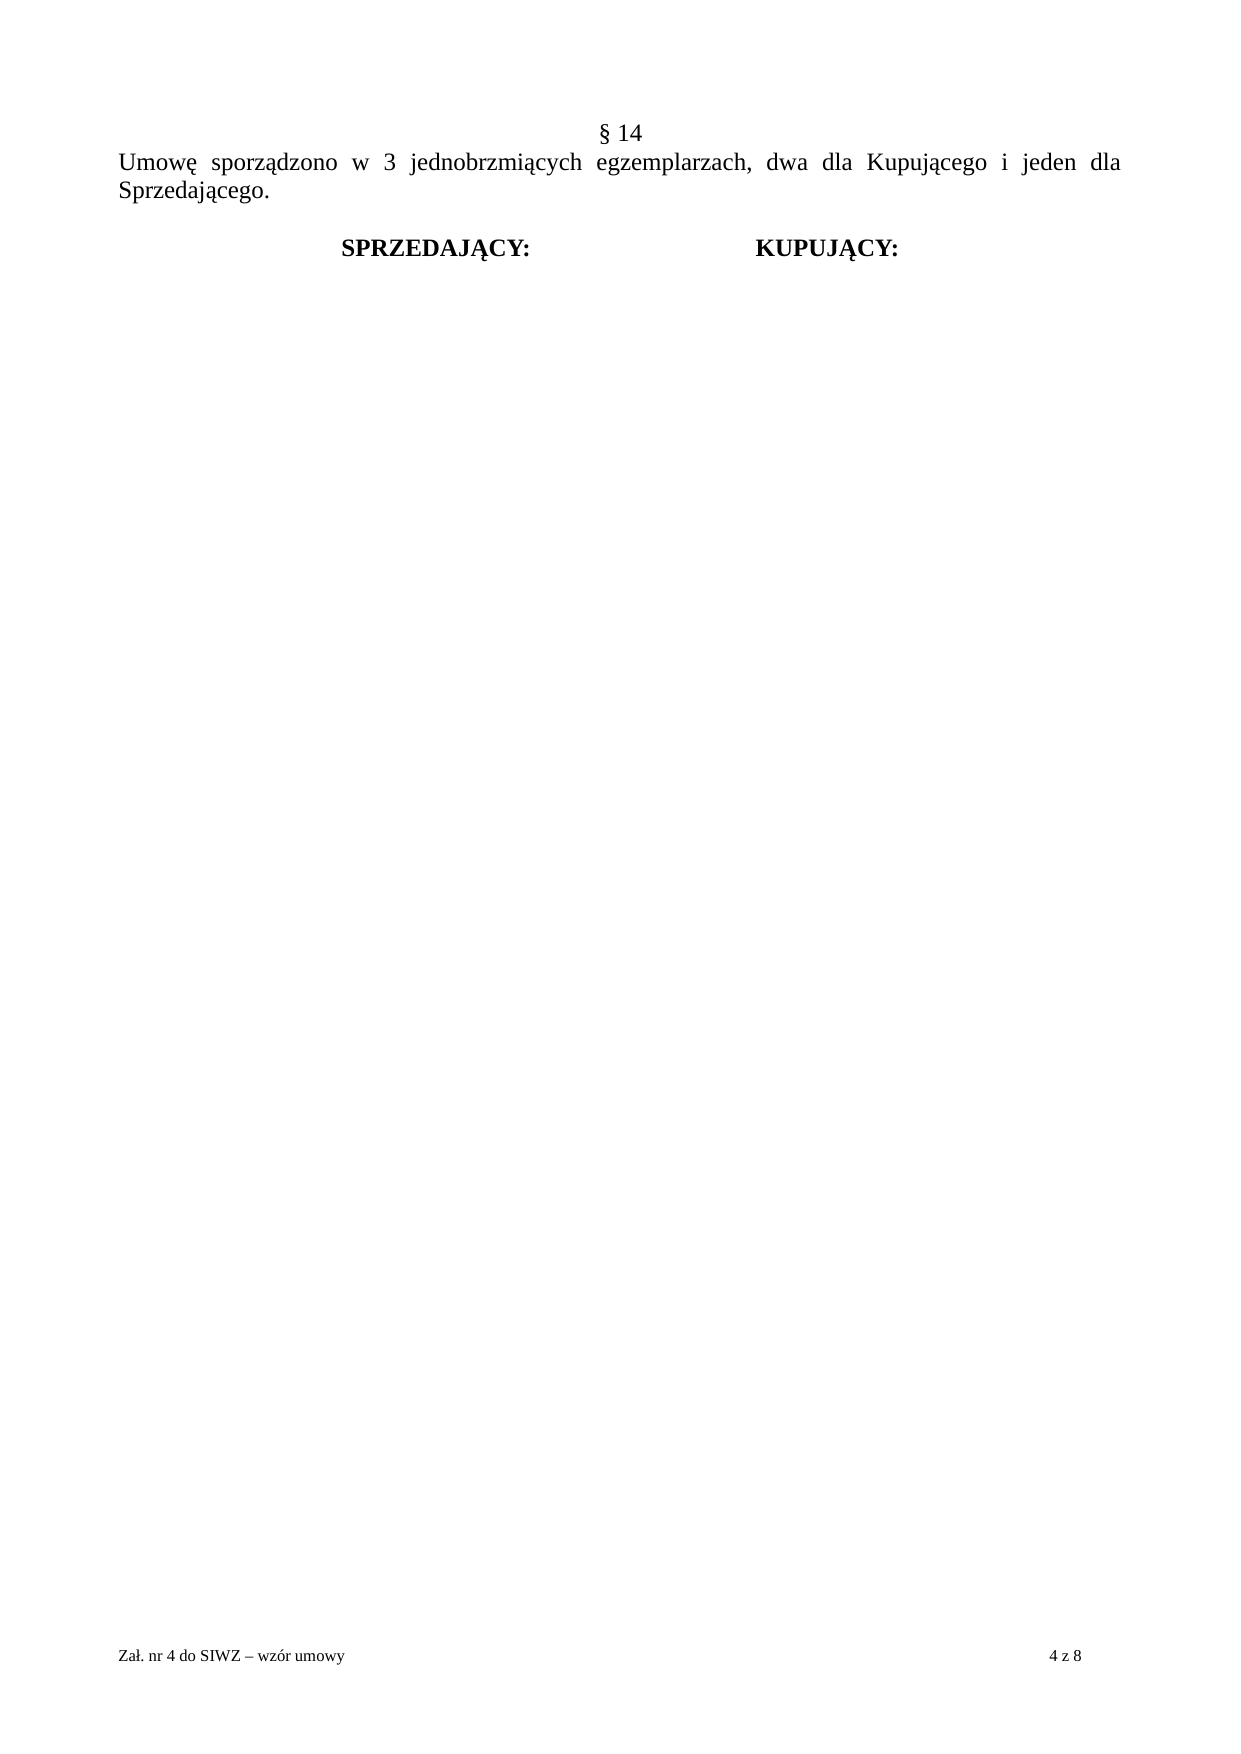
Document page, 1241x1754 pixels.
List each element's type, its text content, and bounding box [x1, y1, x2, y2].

text § 14 [118, 118, 1122, 147]
text Umowę sporządzono w 3 jednobrzmiących egzemplarzach, dwa dla Kupującego i jeden dla Sprzedającego. [118, 147, 1122, 204]
text SPRZEDAJĄCY: KUPUJĄCY: [118, 233, 1122, 262]
